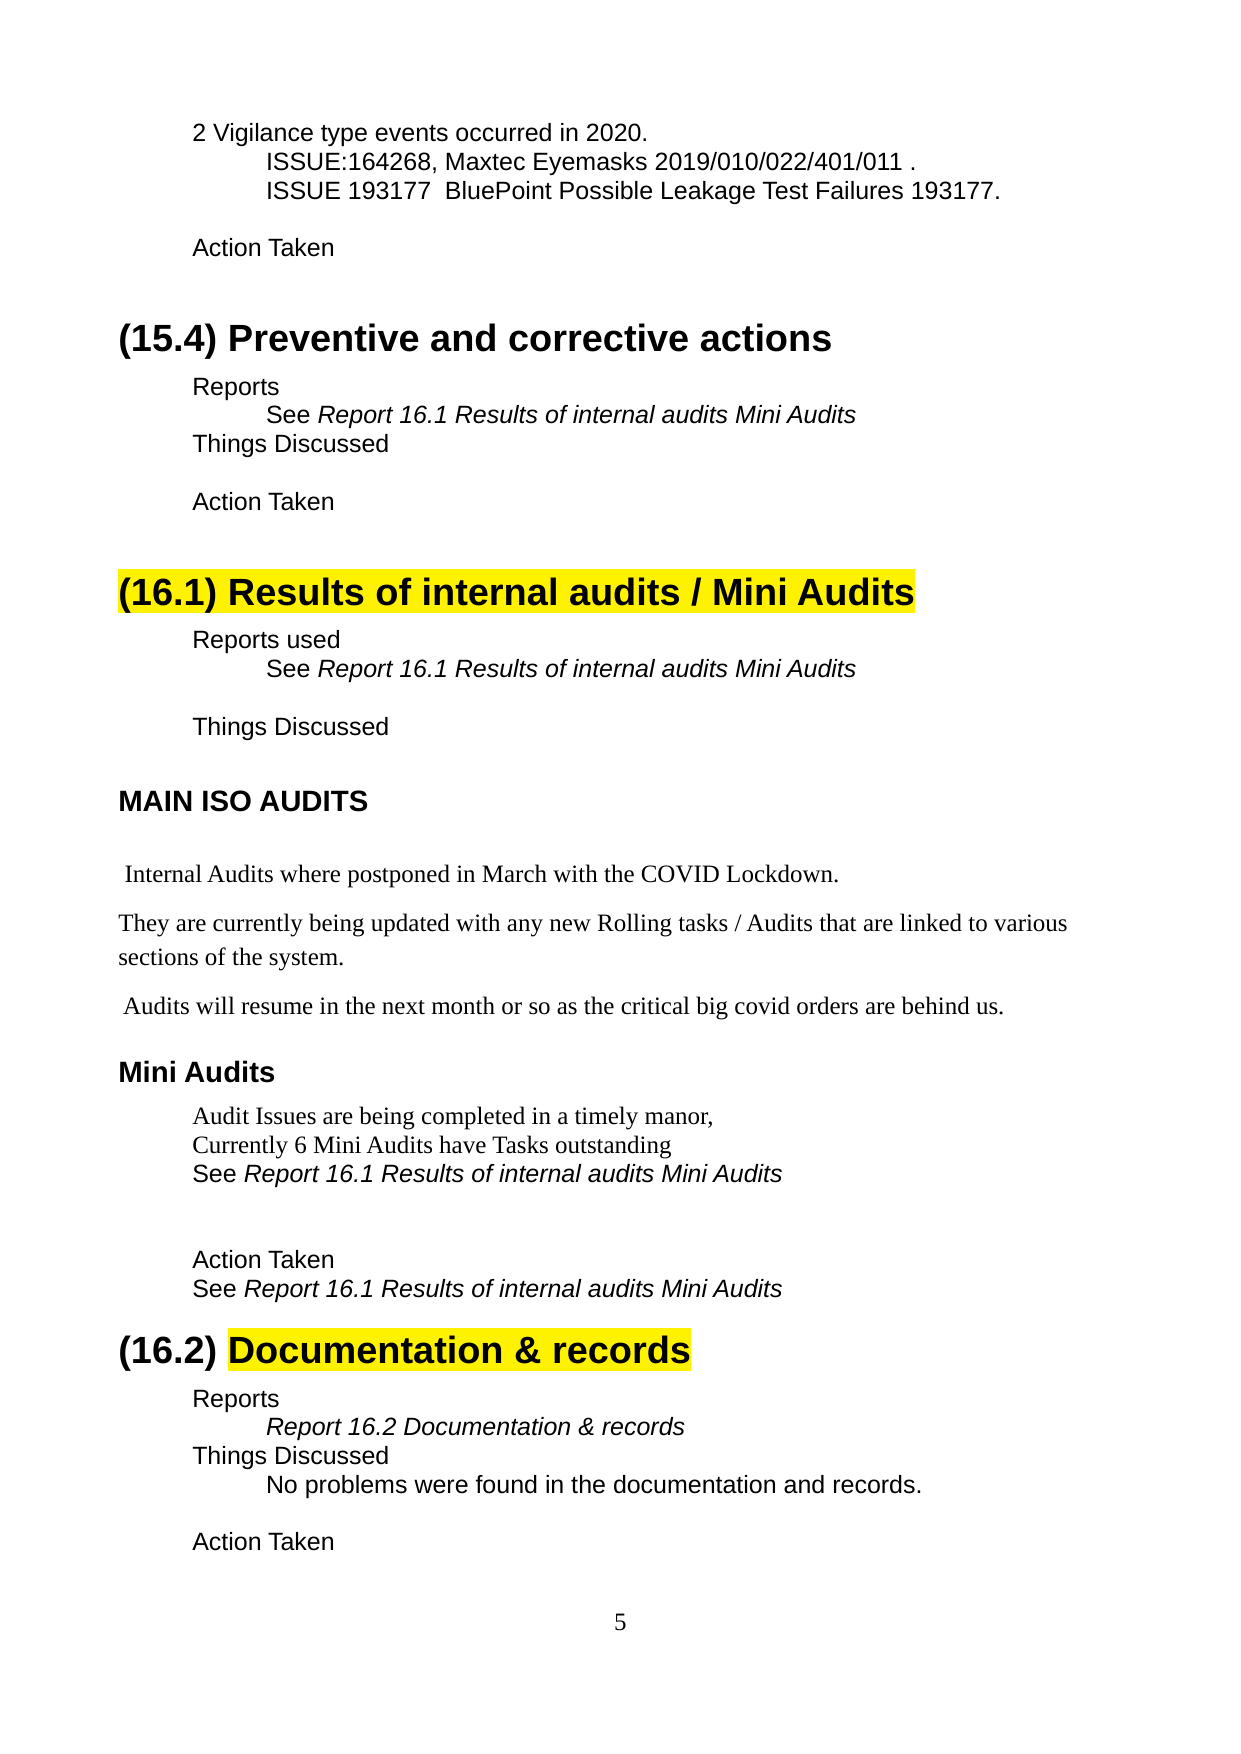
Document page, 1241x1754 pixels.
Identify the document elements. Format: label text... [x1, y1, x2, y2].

text ISSUE:164268, Maxtec Eyemasks 2019/010/022/401/011 . [118, 147, 1122, 176]
text Things Discussed [118, 712, 1122, 740]
text Action Taken [118, 487, 1122, 516]
subtitle (16.1) Results of internal audits / Mini Audits [118, 569, 1122, 613]
text Things Discussed [118, 1441, 1122, 1470]
subtitle (15.4) Preventive and corrective actions [118, 316, 1122, 359]
text Reports [118, 372, 1122, 401]
text See Report 16.1 Results of internal audits Mini Audits [118, 654, 1122, 683]
text See Report 16.1 Results of internal audits Mini Audits [118, 1274, 1122, 1302]
text Reports used [118, 625, 1122, 654]
text They are currently being updated with any new Rolling tasks / Audits that are linked to various sections of the system. [118, 908, 1122, 971]
subtitle Mini Audits [118, 1055, 1122, 1089]
text Internal Audits where postponed in March with the COVID Lockdown. [118, 859, 1122, 887]
text Reports [118, 1384, 1122, 1412]
text Report 16.2 Documentation & records [118, 1412, 1122, 1441]
text Audit Issues are being completed in a timely manor, [118, 1101, 1122, 1130]
text Action Taken [118, 1527, 1122, 1556]
subtitle (16.2) Documentation & records [118, 1327, 1122, 1371]
text See Report 16.1 Results of internal audits Mini Audits [118, 401, 1122, 429]
text Audits will resume in the next month or so as the critical big covid orders are behind us. [118, 991, 1122, 1020]
subtitle MAIN ISO AUDITS [118, 784, 1122, 817]
text Action Taken [118, 233, 1122, 262]
text ISSUE 193177 BluePoint Possible Leakage Test Failures 193177. [118, 176, 1122, 204]
text 2 Vigilance type events occurred in 2020. [118, 118, 1122, 147]
text No problems were found in the documentation and records. [118, 1470, 1122, 1499]
text See Report 16.1 Results of internal audits Mini Audits [118, 1159, 1122, 1187]
text Currently 6 Mini Audits have Tasks outstanding [118, 1130, 1122, 1159]
text Action Taken [118, 1245, 1122, 1274]
text Things Discussed [118, 429, 1122, 458]
